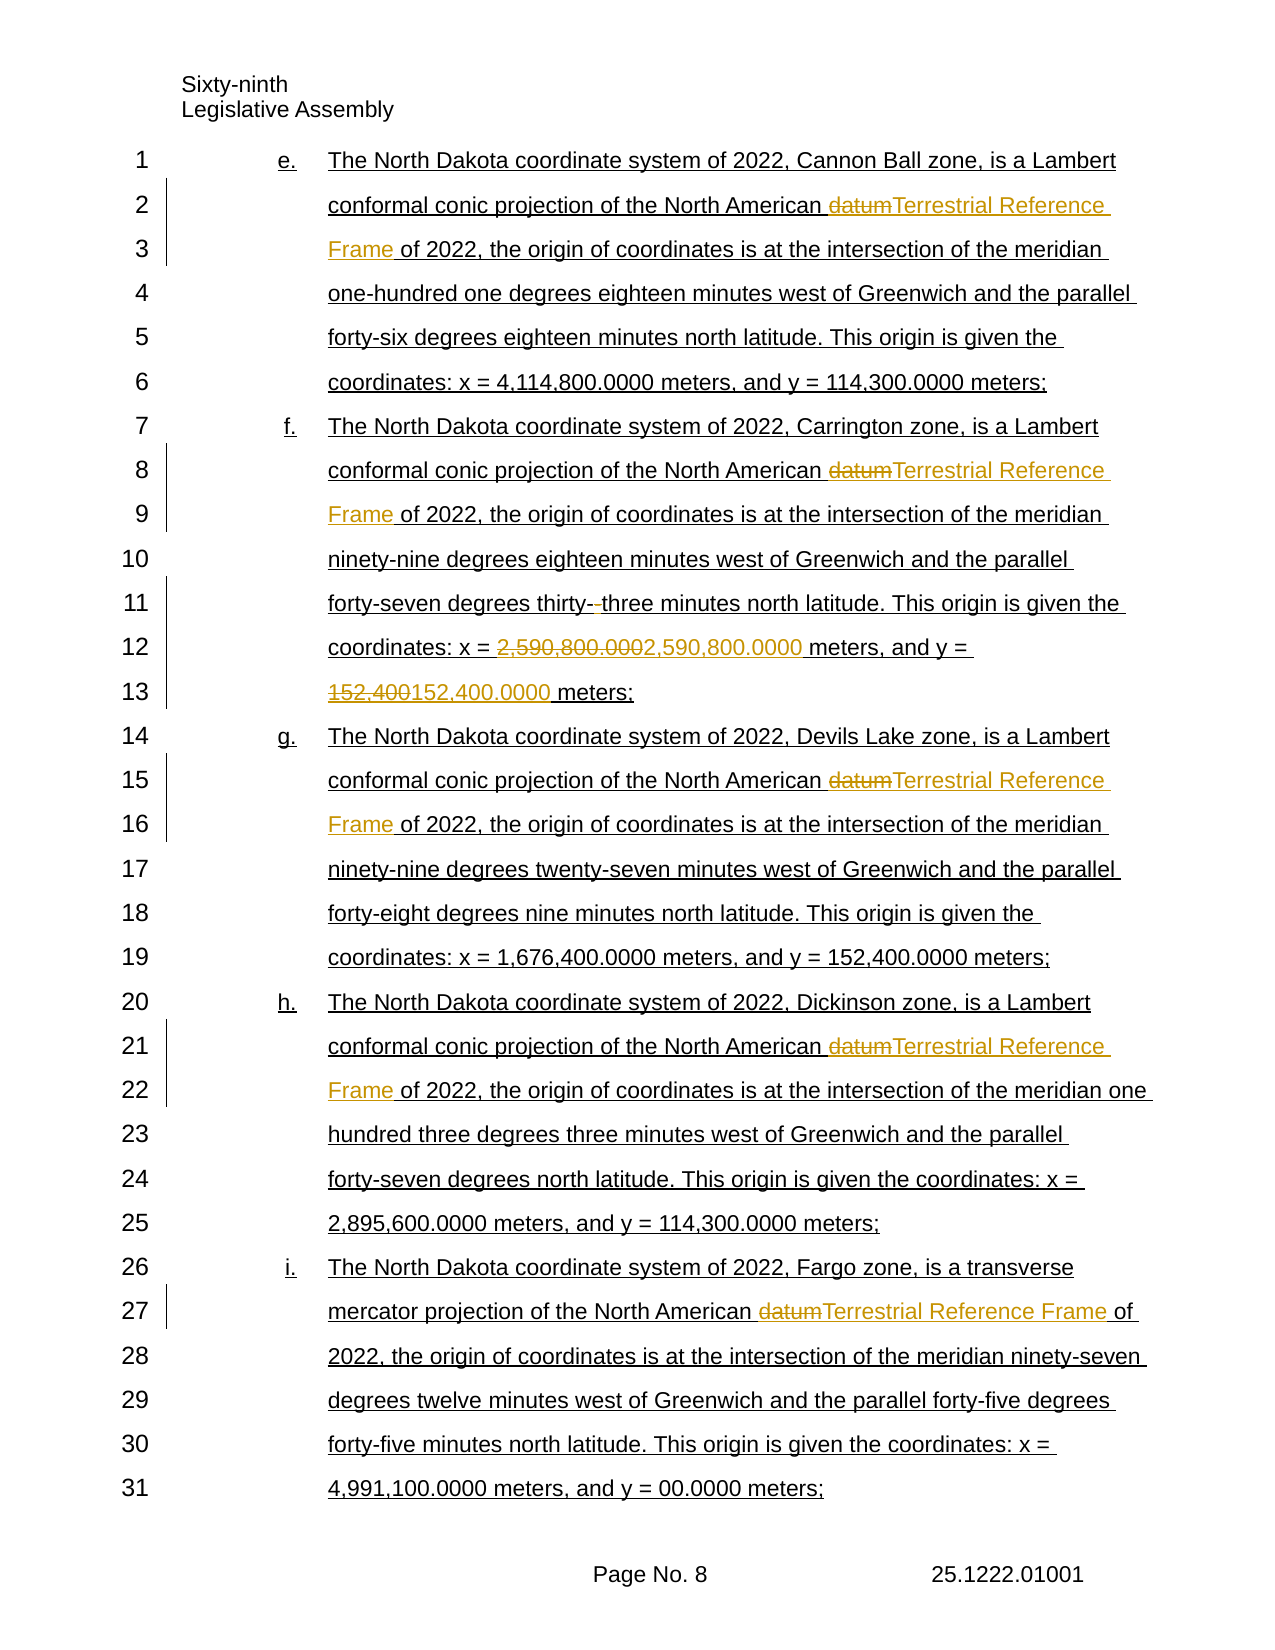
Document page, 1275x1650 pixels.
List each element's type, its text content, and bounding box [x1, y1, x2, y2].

text h. The North Dakota coordinate system of 2022, Dickinson zone, is a Lambert conformal conic projection of the North American Terrestrial Reference Frame of 2022, the origin of coordinates is at the intersection of the meridian one hundred three degrees three minutes west of Greenwich and the parallel forty‑seven degrees north latitude. This origin is given the coordinates: x = 2,895,600.0000 meters, and y = 114,300.0000 meters; [181, 974, 1154, 1240]
text e. The North Dakota coordinate system of 2022, Cannon Ball zone, is a Lambert conformal conic projection of the North American Terrestrial Reference Frame of 2022, the origin of coordinates is at the intersection of the meridian one‑hundred one degrees eighteen minutes west of Greenwich and the parallel forty-six degrees eighteen minutes north latitude. This origin is given the coordinates: x = 4,114,800.0000 meters, and y = 114,300.0000 meters; [181, 133, 1154, 399]
text f. The North Dakota coordinate system of 2022, Carrington zone, is a Lambert conformal conic projection of the North American Terrestrial Reference Frame of 2022, the origin of coordinates is at the intersection of the meridian ninety‑nine degrees eighteen minutes west of Greenwich and the parallel forty‑seven degrees thirty‑three minutes north latitude. This origin is given the coordinates: x = 2,590,800.0000 meters, and y = 152,400.0000 meters; [181, 399, 1154, 709]
text g. The North Dakota coordinate system of 2022, Devils Lake zone, is a Lambert conformal conic projection of the North American Terrestrial Reference Frame of 2022, the origin of coordinates is at the intersection of the meridian ninety-nine degrees twenty‑seven minutes west of Greenwich and the parallel forty‑eight degrees nine minutes north latitude. This origin is given the coordinates: x = 1,676,400.0000 meters, and y = 152,400.0000 meters; [181, 709, 1154, 974]
text i. The North Dakota coordinate system of 2022, Fargo zone, is a transverse mercator projection of the North American Terrestrial Reference Frame of 2022, the origin of coordinates is at the intersection of the meridian ninety‑seven degrees twelve minutes west of Greenwich and the parallel forty‑five degrees forty‑five minutes north latitude. This origin is given the coordinates: x = 4,991,100.0000 meters, and y = 00.0000 meters; [181, 1240, 1154, 1506]
